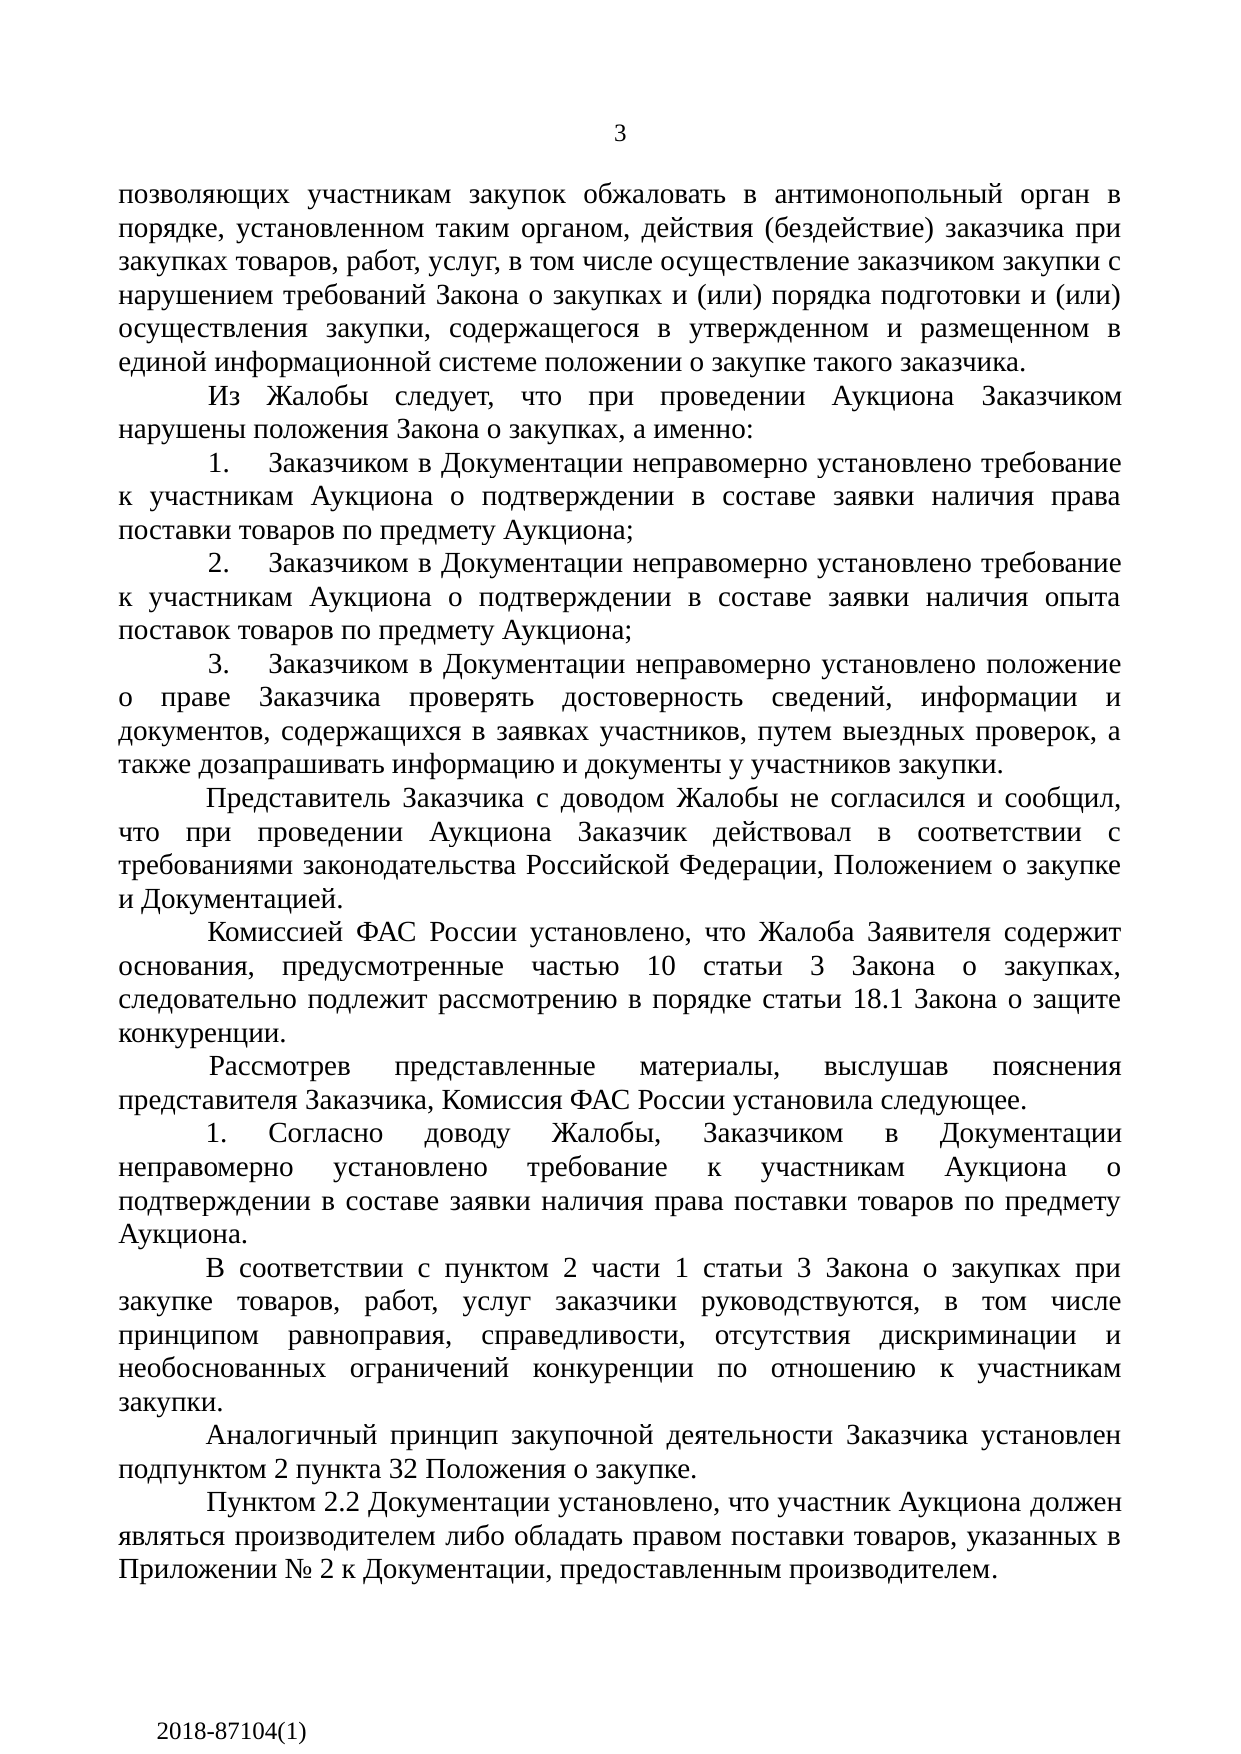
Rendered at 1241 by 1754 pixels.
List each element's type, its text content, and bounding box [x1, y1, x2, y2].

text Рассмотрев представленные материалы, выслушав пояснения представителя Заказчика, Комиссия ФАС России установила следующее. [118, 1048, 1122, 1116]
list Заказчиком в Документации неправомерно установлено положение о праве Заказчика проверять достоверность сведений, информации и документов, содержащихся в заявках участников, путем выездных проверок, а также дозапрашивать информацию и документы у участников закупки. [118, 646, 1122, 780]
text Пунктом 2.2 Документации установлено, что участник Аукциона должен являться производителем либо обладать правом поставки товаров, указанных в Приложении № 2 к Документации, предоставленным производителем. [118, 1484, 1122, 1585]
text позволяющих участникам закупок обжаловать в антимонопольный орган в порядке, установленном таким органом, действия (бездействие) заказчика при закупках товаров, работ, услуг, в том числе осуществление заказчиком закупки с нарушением требований Закона о закупках и (или) порядка подготовки и (или) осуществления закупки, содержащегося в утвержденном и размещенном в единой информационной системе положении о закупке такого заказчика. [118, 176, 1122, 378]
list Согласно доводу Жалобы, Заказчиком в Документации неправомерно установлено требование к участникам Аукциона о подтверждении в составе заявки наличия права поставки товаров по предмету Аукциона. [118, 1116, 1122, 1250]
text Из Жалобы следует, что при проведении Аукциона Заказчиком нарушены положения Закона о закупках, а именно: [118, 378, 1122, 445]
text Комиссией ФАС России установлено, что Жалоба Заявителя содержит основания, предусмотренные частью 10 статьи 3 Закона о закупках, следовательно подлежит рассмотрению в порядке статьи 18.1 Закона о защите конкуренции. [118, 914, 1122, 1048]
list Заказчиком в Документации неправомерно установлено требование к участникам Аукциона о подтверждении в составе заявки наличия опыта поставок товаров по предмету Аукциона; [118, 545, 1122, 646]
text В соответствии с пунктом 2 части 1 статьи 3 Закона о закупках при закупке товаров, работ, услуг заказчики руководствуются, в том числе принципом равноправия, справедливости, отсутствия дискриминации и необоснованных ограничений конкуренции по отношению к участникам закупки. [118, 1250, 1122, 1417]
list Заказчиком в Документации неправомерно установлено требование к участникам Аукциона о подтверждении в составе заявки наличия права поставки товаров по предмету Аукциона; [118, 445, 1122, 545]
text Представитель Заказчика с доводом Жалобы не согласился и сообщил, что при проведении Аукциона Заказчик действовал в соответствии с требованиями законодательства Российской Федерации, Положением о закупке и Документацией. [118, 780, 1122, 914]
text Аналогичный принцип закупочной деятельности Заказчика установлен подпунктом 2 пункта 32 Положения о закупке. [118, 1417, 1122, 1484]
